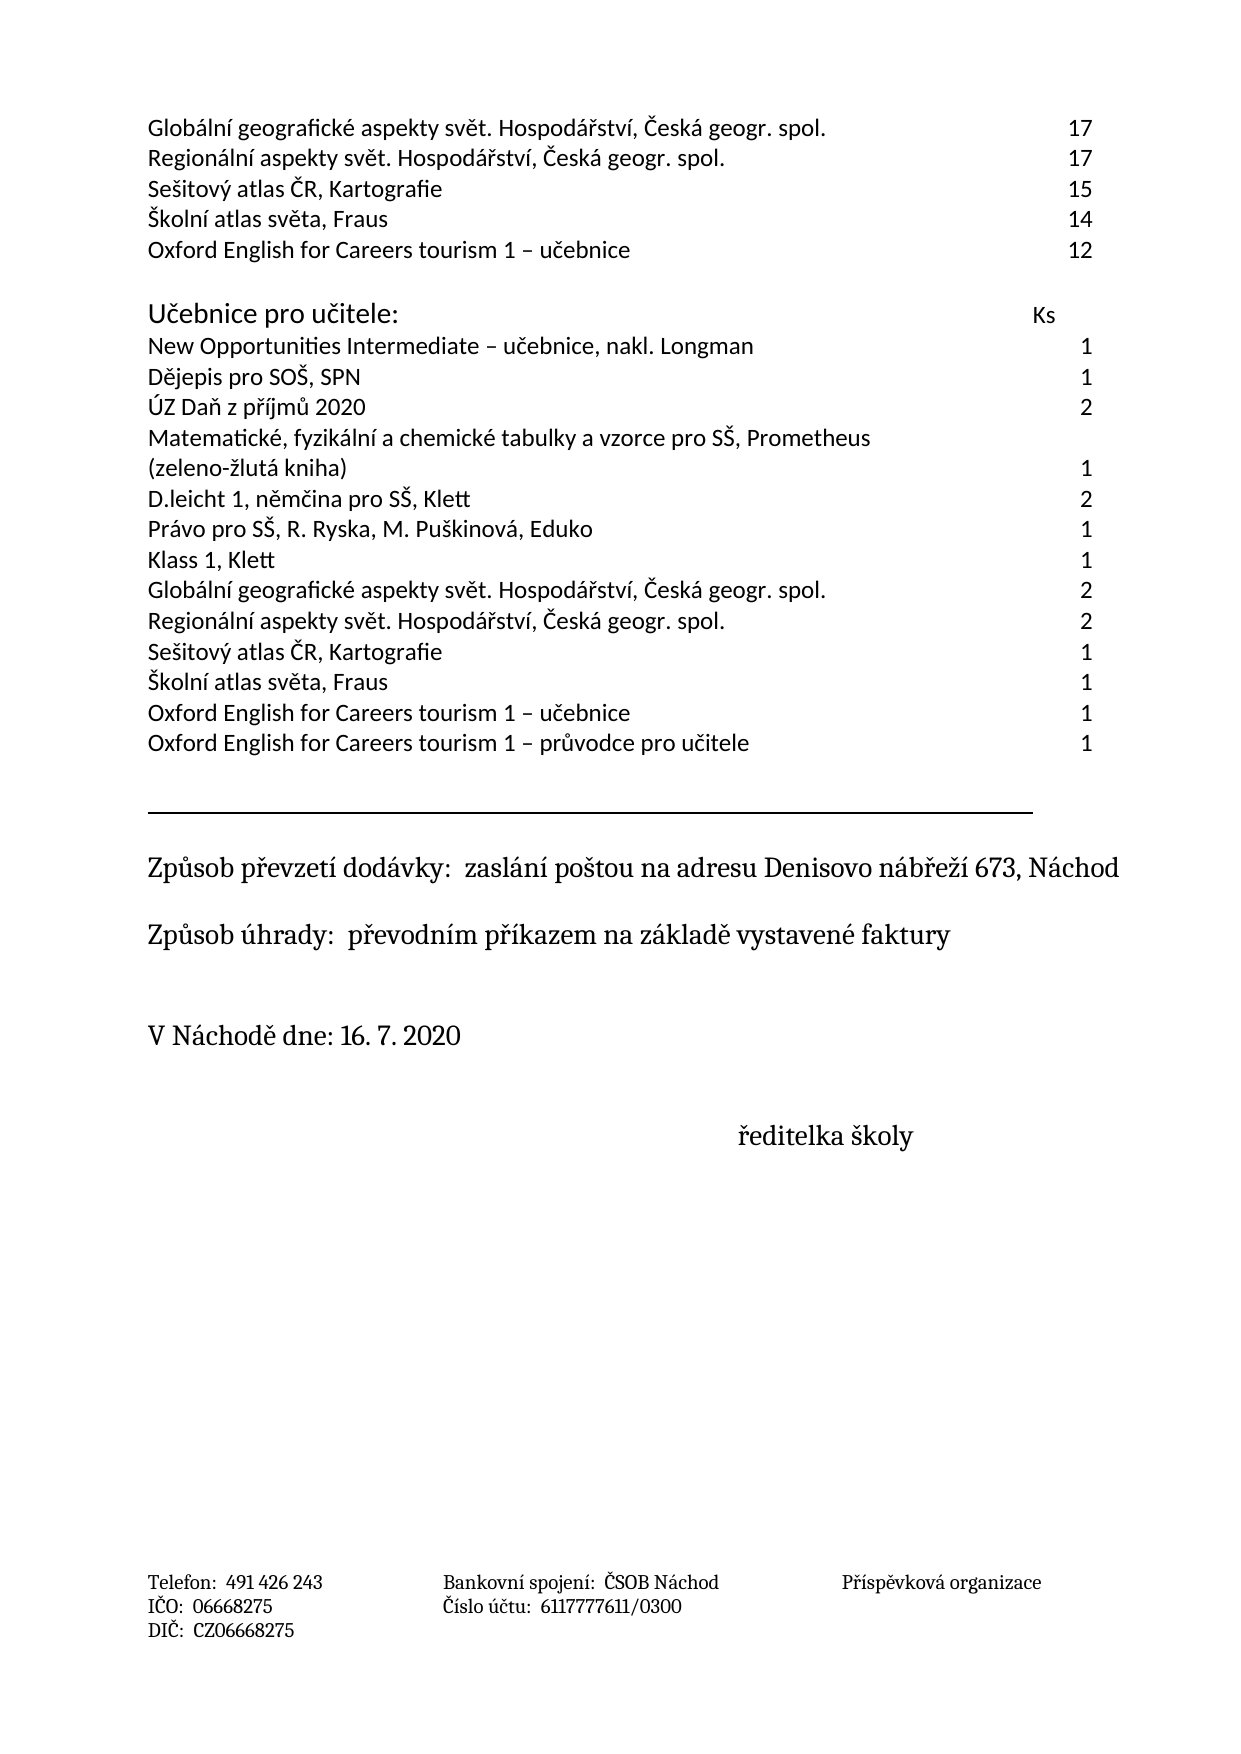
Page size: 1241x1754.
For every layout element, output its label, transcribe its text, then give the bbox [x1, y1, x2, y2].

text Sešitový atlas ČR, Kartografie 1 [148, 636, 1122, 666]
text ÚZ Daň z příjmů 2020 2 [148, 392, 1122, 422]
text Oxford English for Careers tourism 1 – učebnice 1 [148, 697, 1122, 727]
text Školní atlas světa, Fraus 1 [148, 666, 1122, 697]
text ředitelka školy [148, 1119, 1122, 1153]
text Klass 1, Klett 1 [148, 544, 1122, 575]
text Oxford English for Careers tourism 1 – učebnice 12 [148, 234, 1122, 264]
text Způsob úhrady: převodním příkazem na základě vystavené faktury [148, 918, 1122, 952]
text V Náchodě dne: 16. 7. 2020 [148, 1019, 1122, 1052]
text Regionální aspekty svět. Hospodářství, Česká geogr. spol. 2 [148, 605, 1122, 636]
text Právo pro SŠ, R. Ryska, M. Puškinová, Eduko 1 [148, 514, 1122, 544]
text (zeleno-žlutá kniha) 1 [148, 453, 1122, 483]
text Oxford English for Careers tourism 1 – průvodce pro učitele 1 [148, 727, 1122, 758]
text Matematické, fyzikální a chemické tabulky a vzorce pro SŠ, Prometheus [148, 422, 1122, 453]
text Sešitový atlas ČR, Kartografie 15 [148, 173, 1122, 203]
text Školní atlas světa, Fraus 14 [148, 203, 1122, 234]
text Regionální aspekty svět. Hospodářství, Česká geogr. spol. 17 [148, 142, 1122, 173]
text Globální geografické aspekty svět. Hospodářství, Česká geogr. spol. 2 [148, 575, 1122, 605]
text Globální geografické aspekty svět. Hospodářství, Česká geogr. spol. 17 [148, 112, 1122, 142]
text Učebnice pro učitele: Ks [148, 295, 1122, 331]
text Dějepis pro SOŠ, SPN 1 [148, 361, 1122, 392]
text Způsob převzetí dodávky: zaslání poštou na adresu Denisovo nábřeží 673, Náchod [148, 851, 1122, 885]
text New Opportunities Intermediate – učebnice, nakl. Longman 1 [148, 331, 1122, 361]
text D.leicht 1, němčina pro SŠ, Klett 2 [148, 483, 1122, 514]
